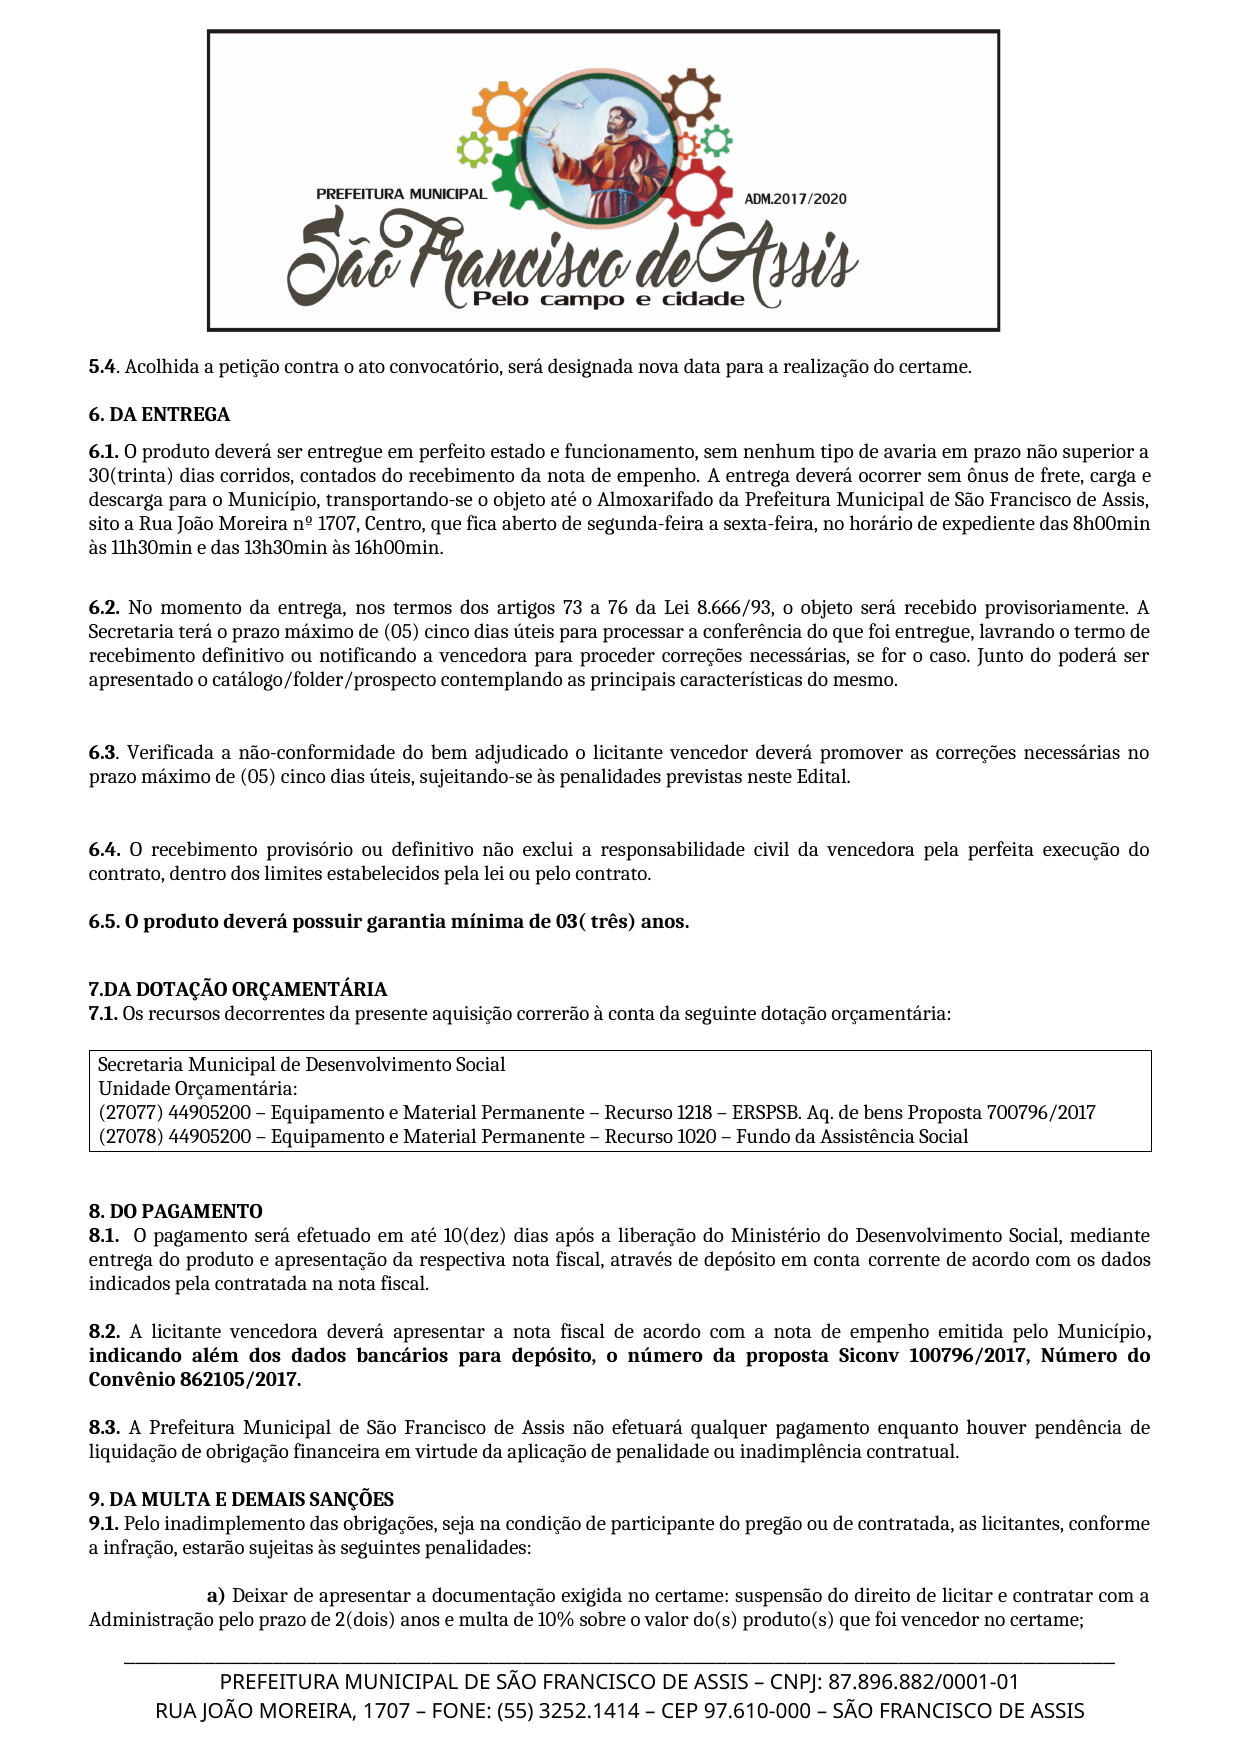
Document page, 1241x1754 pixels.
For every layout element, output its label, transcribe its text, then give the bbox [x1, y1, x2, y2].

text 6.2. No momento da entrega, nos termos dos artigos 73 a 76 da Lei 8.666/93, o objeto será recebido provisoriamente. A Secretaria terá o prazo máximo de (05) cinco dias úteis para processar a conferência do que foi entregue, lavrando o termo de recebimento definitivo ou notificando a vencedora para proceder correções necessárias, se for o caso. Junto do poderá ser apresentado o catálogo/folder/prospecto contemplando as principais características do mesmo. [89, 596, 1152, 692]
text 6.5. O produto deverá possuir garantia mínima de 03( três) anos. [89, 909, 1152, 933]
text 6.4. O recebimento provisório ou definitivo não exclui a responsabilidade civil da vencedora pela perfeita execução do contrato, dentro dos limites estabelecidos pela lei ou pelo contrato. [89, 837, 1152, 885]
text a) Deixar de apresentar a documentação exigida no certame: suspensão do direito de licitar e contratar com a Administração pelo prazo de 2(dois) anos e multa de 10% sobre o valor do(s) produto(s) que foi vencedor no certame; [89, 1583, 1152, 1631]
text 8.2. A licitante vencedora deverá apresentar a nota fiscal de acordo com a nota de empenho emitida pelo Município, indicando além dos dados bancários para depósito, o número da proposta Siconv 100796/2017, Número do Convênio 862105/2017. [89, 1320, 1152, 1392]
subtitle 7.DA DOTAÇÃO ORÇAMENTÁRIA [89, 978, 1152, 1002]
text 7.1. Os recursos decorrentes da presente aquisição correrão à conta da seguinte dotação orçamentária: [89, 1002, 1152, 1026]
text Secretaria Municipal de Desenvolvimento Social [90, 1051, 1151, 1074]
text 8.1. O pagamento será efetuado em até 10(dez) dias após a liberação do Ministério do Desenvolvimento Social, mediante entrega do produto e apresentação da respectiva nota fiscal, através de depósito em conta corrente de acordo com os dados indicados pela contratada na nota fiscal. [89, 1224, 1152, 1296]
text 6.3. Verificada a não-conformidade do bem adjudicado o licitante vencedor deverá promover as correções necessárias no prazo máximo de (05) cinco dias úteis, sujeitando-se às penalidades previstas neste Edital. [89, 741, 1152, 788]
text 8. DO PAGAMENTO [89, 1200, 1152, 1224]
text (27077) 44905200 – Equipamento e Material Permanente – Recurso 1218 – ERSPSB. Aq. de bens Proposta 700796/2017 [90, 1098, 1151, 1122]
text 6.1. O produto deverá ser entregue em perfeito estado e funcionamento, sem nenhum tipo de avaria em prazo não superior a 30(trinta) dias corridos, contados do recebimento da nota de empenho. A entrega deverá ocorrer sem ônus de frete, carga e descarga para o Município, transportando-se o objeto até o Almoxarifado da Prefeitura Municipal de São Francisco de Assis, sito a Rua João Moreira nº 1707, Centro, que fica aberto de segunda-feira a sexta-feira, no horário de expediente das 8h00min às 11h30min e das 13h30min às 16h00min. [89, 439, 1152, 559]
text 6. DA ENTREGA [89, 403, 1152, 427]
text 9.1. Pelo inadimplemento das obrigações, seja na condição de participante do pregão ou de contratada, as licitantes, conforme a infração, estarão sujeitas às seguintes penalidades: [89, 1511, 1152, 1559]
text (27078) 44905200 – Equipamento e Material Permanente – Recurso 1020 – Fundo da Assistência Social [90, 1122, 1151, 1151]
text 9. DA MULTA E DEMAIS SANÇÕES [89, 1487, 1152, 1511]
text 5.4. Acolhida a petição contra o ato convocatório, será designada nova data para a realização do certame. [89, 355, 1152, 379]
text Unidade Orçamentária: [90, 1074, 1151, 1098]
text 8.3. A Prefeitura Municipal de São Francisco de Assis não efetuará qualquer pagamento enquanto houver pendência de liquidação de obrigação financeira em virtude da aplicação de penalidade ou inadimplência contratual. [89, 1416, 1152, 1463]
